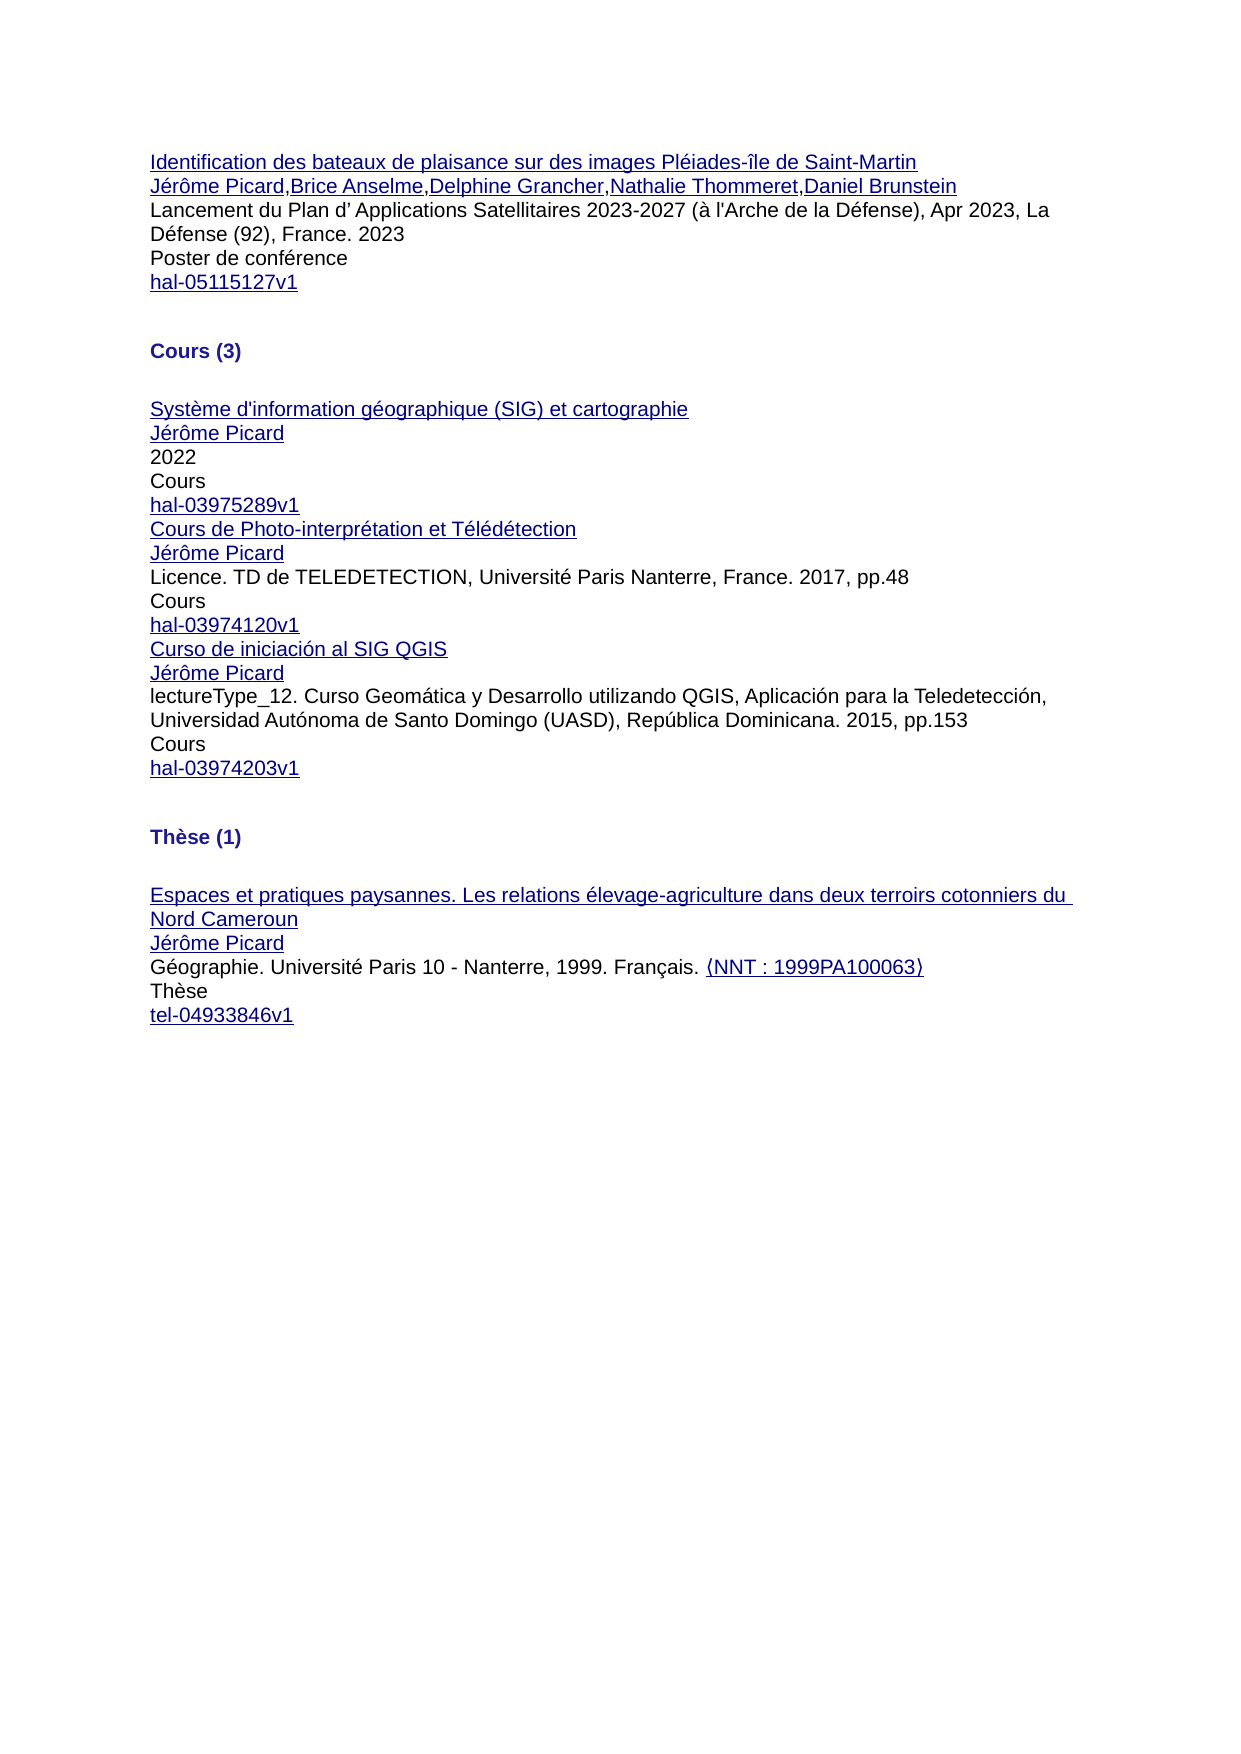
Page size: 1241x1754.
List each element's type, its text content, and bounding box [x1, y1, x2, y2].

subtitle Thèse (1) [150, 825, 1090, 849]
table_header Espaces et pratiques paysannes. Les relations élevage-agriculture dans deux terroirs cotonniers du Nord Cameroun Jérôme Picard Géographie. Université Paris 10 - Nanterre, 1999. Français. ⟨NNT : 1999PA100063⟩ Thèse tel-04933846v1 [150, 883, 1090, 1027]
table_header Système d'information géographique (SIG) et cartographie Jérôme Picard 2022 Cours hal-03975289v1 [150, 397, 1090, 517]
table_cell Cours de Photo-interprétation et Télédétection Jérôme Picard Licence. TD de TELEDETECTION, Université Paris Nanterre, France. 2017, pp.48 Cours hal-03974120v1 [150, 517, 1090, 636]
subtitle Cours (3) [150, 338, 1090, 362]
table_header Identification des bateaux de plaisance sur des images Pléiades-île de Saint-Martin Jérôme Picard,Brice Anselme,Delphine Grancher,Nathalie Thommeret,Daniel Brunstein Lancement du Plan d’ Applications Satellitaires 2023-2027 (à l'Arche de la Défense), Apr 2023, La Défense (92), France. 2023 Poster de conférence hal-05115127v1 [150, 150, 1090, 294]
table_cell Curso de iniciación al SIG QGIS Jérôme Picard lectureType_12. Curso Geomática y Desarrollo utilizando QGIS, Aplicación para la Teledetección, Universidad Autónoma de Santo Domingo (UASD), República Dominicana. 2015, pp.153 Cours hal-03974203v1 [150, 636, 1090, 780]
